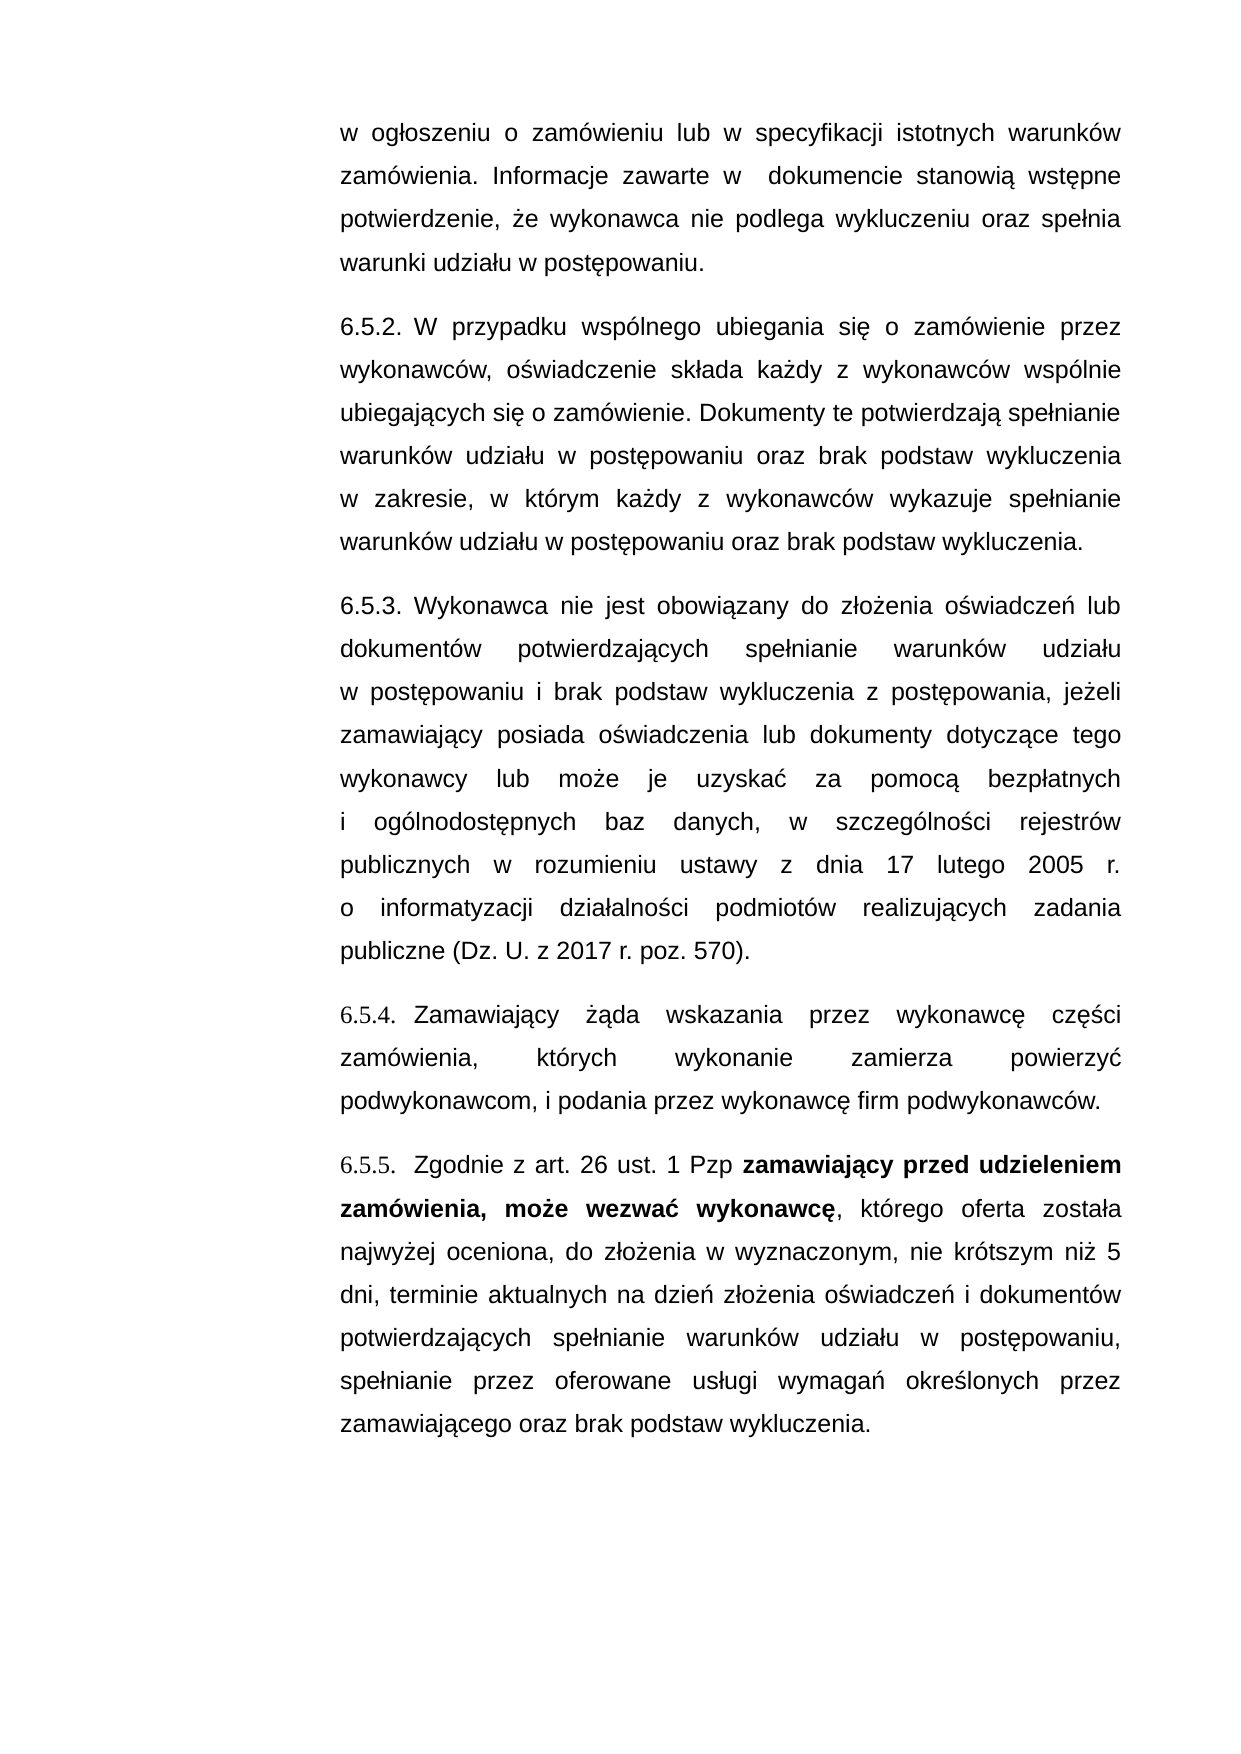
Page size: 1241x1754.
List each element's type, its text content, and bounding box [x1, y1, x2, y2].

list W przypadku wspólnego ubiegania się o zamówienie przez wykonawców, oświadczenie składa każdy z wykonawców wspólnie ubiegających się o zamówienie. Dokumenty te potwierdzają spełnianie warunków udziału w postępowaniu oraz brak podstaw wykluczenia w zakresie, w którym każdy z wykonawców wykazuje spełnianie warunków udziału w postępowaniu oraz brak podstaw wykluczenia. [340, 311, 1122, 556]
list Wykonawca nie jest obowiązany do złożenia oświadczeń lub dokumentów potwierdzających spełnianie warunków udziału w postępowaniu i brak podstaw wykluczenia z postępowania, jeżeli zamawiający posiada oświadczenia lub dokumenty dotyczące tego wykonawcy lub może je uzyskać za pomocą bezpłatnych i ogólnodostępnych baz danych, w szczególności rejestrów publicznych w rozumieniu ustawy z dnia 17 lutego 2005 r. o informatyzacji działalności podmiotów realizujących zadania publiczne (Dz. U. z 2017 r. poz. 570). [340, 591, 1122, 965]
list Zamawiający żąda wskazania przez wykonawcę części zamówienia, których wykonanie zamierza powierzyć podwykonawcom, i podania przez wykonawcę firm podwykonawców. [340, 1000, 1122, 1115]
list Zgodnie z art. 26 ust. 1 Pzp zamawiający przed udzieleniem zamówienia, może wezwać wykonawcę, którego oferta została najwyżej oceniona, do złożenia w wyznaczonym, nie krótszym niż 5 dni, terminie aktualnych na dzień złożenia oświadczeń i dokumentów potwierdzających spełnianie warunków udziału w postępowaniu, spełnianie przez oferowane usługi wymagań określonych przez zamawiającego oraz brak podstaw wykluczenia. [340, 1150, 1122, 1438]
list w ogłoszeniu o zamówieniu lub w specyfikacji istotnych warunków zamówienia. Informacje zawarte w dokumencie stanowią wstępne potwierdzenie, że wykonawca nie podlega wykluczeniu oraz spełnia warunki udziału w postępowaniu. [340, 118, 1122, 276]
